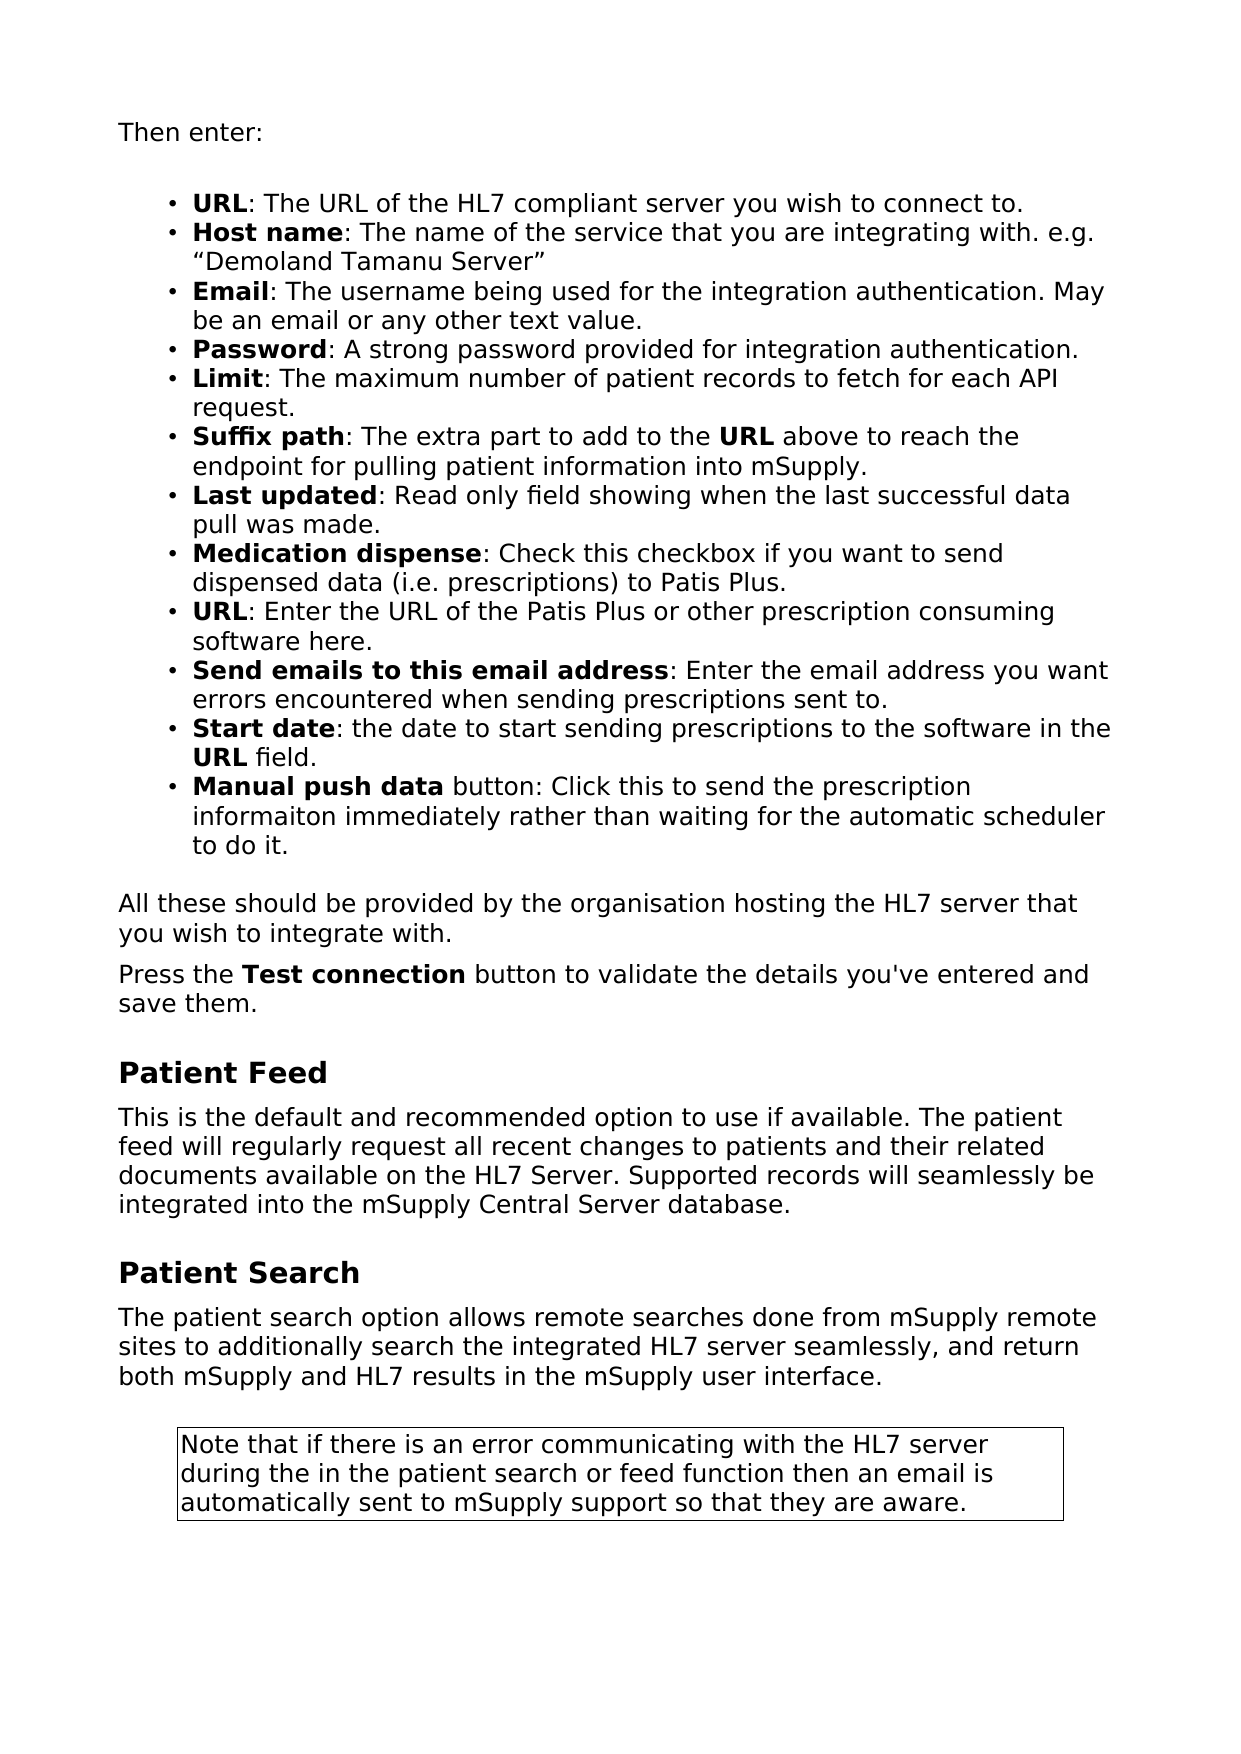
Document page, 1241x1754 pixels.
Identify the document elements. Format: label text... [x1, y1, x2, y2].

list Password: A strong password provided for integration authentication. [177, 335, 1122, 364]
list URL: Enter the URL of the Patis Plus or other prescription consuming software here. [177, 598, 1122, 656]
list Suffix path: The extra part to add to the URL above to reach the endpoint for pulling patient information into mSupply. [177, 423, 1122, 481]
text This is the default and recommended option to use if available. The patient feed will regularly request all recent changes to patients and their related documents available on the HL7 Server. Supported records will seamlessly be integrated into the mSupply Central Server database. [118, 1103, 1122, 1219]
table_header Note that if there is an error communicating with the HL7 server during the in the patient search or feed function then an email is automatically sent to mSupply support so that they are aware. [178, 1428, 1063, 1520]
text The patient search option allows remote searches done from mSupply remote sites to additionally search the integrated HL7 server seamlessly, and return both mSupply and HL7 results in the mSupply user interface. [118, 1303, 1122, 1391]
list Last updated: Read only field showing when the last successful data pull was made. [177, 481, 1122, 539]
text Press the Test connection button to validate the details you've entered and save them. [118, 960, 1122, 1019]
list Limit: The maximum number of patient records to fetch for each API request. [177, 364, 1122, 423]
text Then enter: [118, 118, 1122, 147]
list Send emails to this email address: Enter the email address you want errors encountered when sending prescriptions sent to. [177, 656, 1122, 714]
list Medication dispense: Check this checkbox if you want to send dispensed data (i.e. prescriptions) to Patis Plus. [177, 539, 1122, 598]
list Manual push data button: Click this to send the prescription informaiton immediately rather than waiting for the automatic scheduler to do it. [177, 773, 1122, 860]
list Email: The username being used for the integration authentication. May be an email or any other text value. [177, 277, 1122, 335]
list Host name: The name of the service that you are integrating with. e.g. “Demoland Tamanu Server” [177, 218, 1122, 277]
subtitle Patient Search [118, 1257, 1122, 1291]
text All these should be provided by the organisation hosting the HL7 server that you wish to integrate with. [118, 889, 1122, 948]
list Start date: the date to start sending prescriptions to the software in the URL field. [177, 714, 1122, 773]
subtitle Patient Feed [118, 1056, 1122, 1090]
list URL: The URL of the HL7 compliant server you wish to connect to. [177, 189, 1122, 218]
